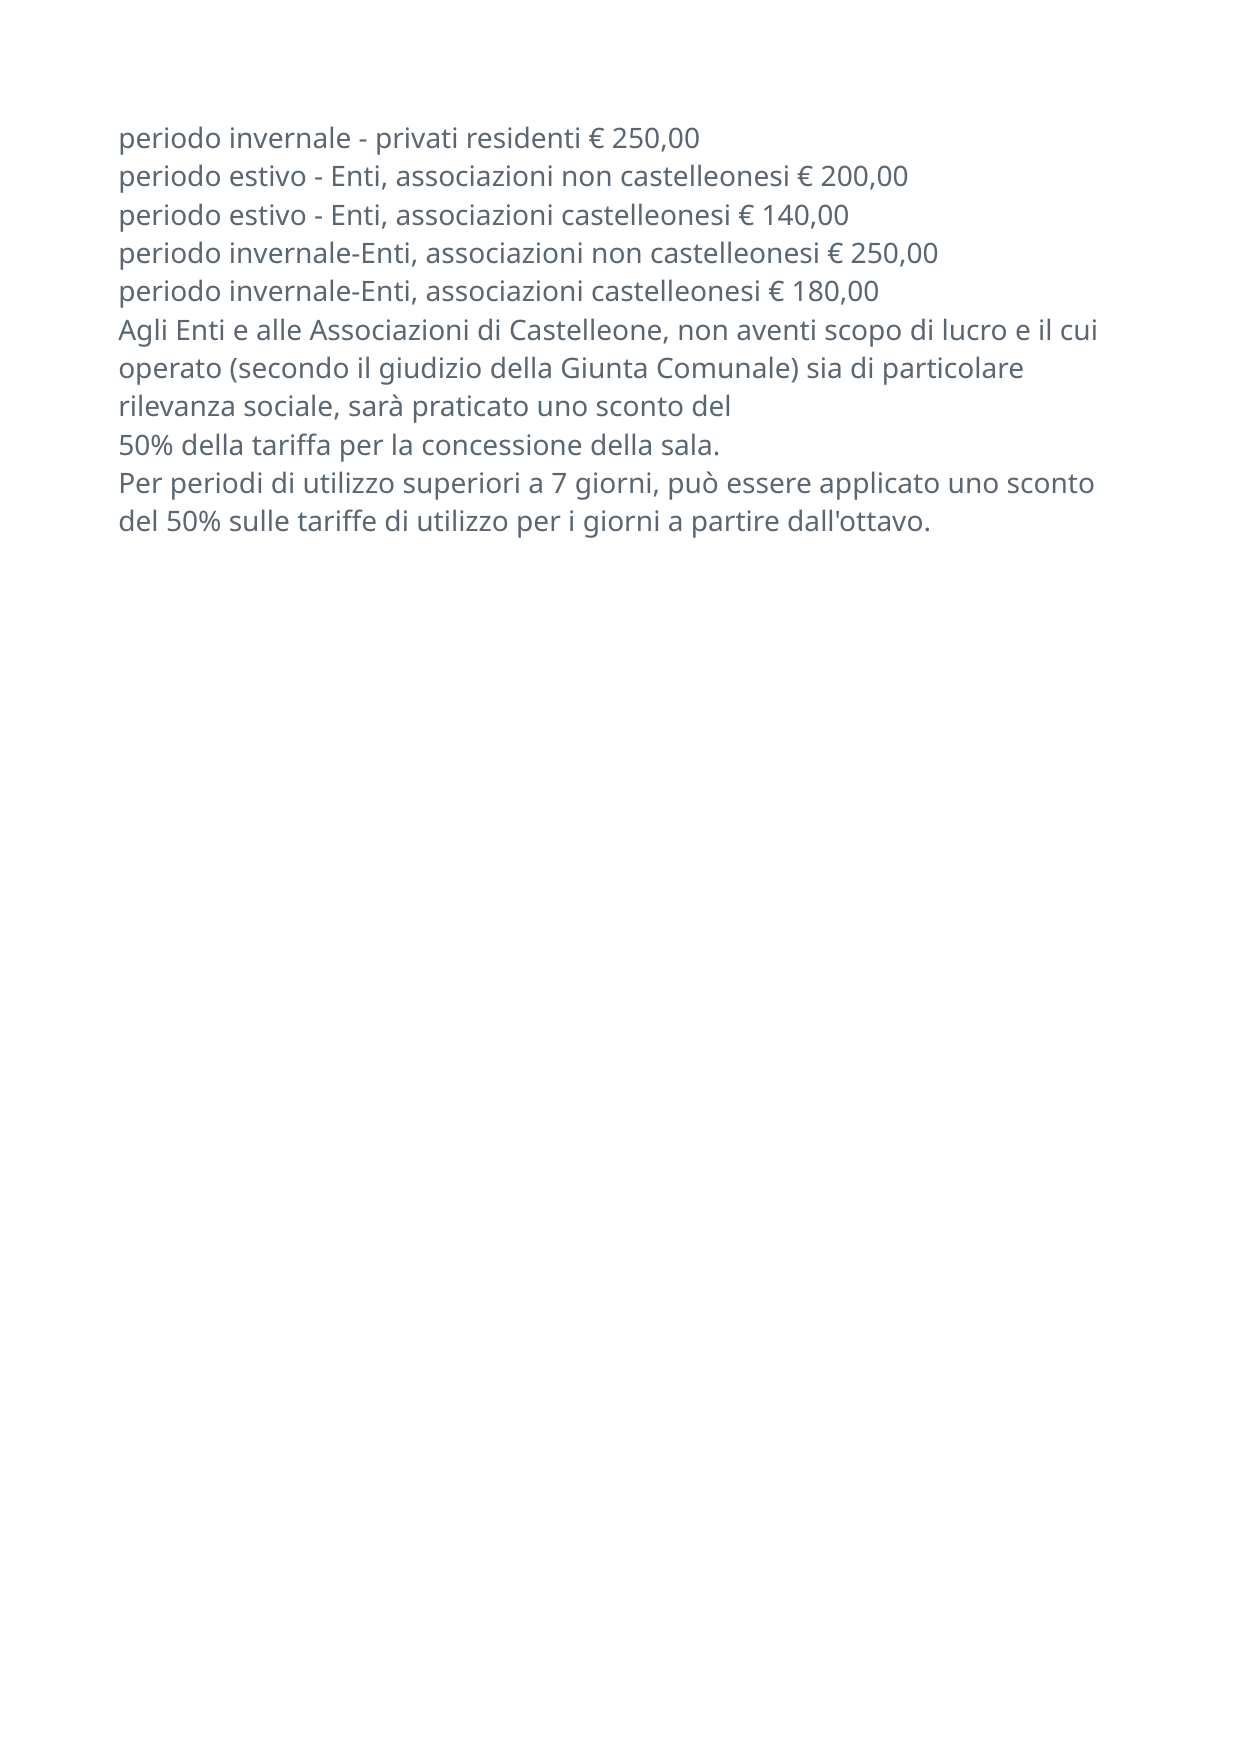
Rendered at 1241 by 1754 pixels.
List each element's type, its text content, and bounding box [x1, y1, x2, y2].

text periodo invernale - privati residenti € 250,00 periodo estivo - Enti, associazioni non castelleonesi € 200,00 periodo estivo - Enti, associazioni castelleonesi € 140,00 periodo invernale-Enti, associazioni non castelleonesi € 250,00 periodo invernale-Enti, associazioni castelleonesi € 180,00 Agli Enti e alle Associazioni di Castelleone, non aventi scopo di lucro e il cui operato (secondo il giudizio della Giunta Comunale) sia di particolare rilevanza sociale, sarà praticato uno sconto del 50% della tariffa per la concessione della sala. Per periodi di utilizzo superiori a 7 giorni, può essere applicato uno sconto del 50% sulle tariffe di utilizzo per i giorni a partire dall'ottavo. [118, 118, 1122, 540]
